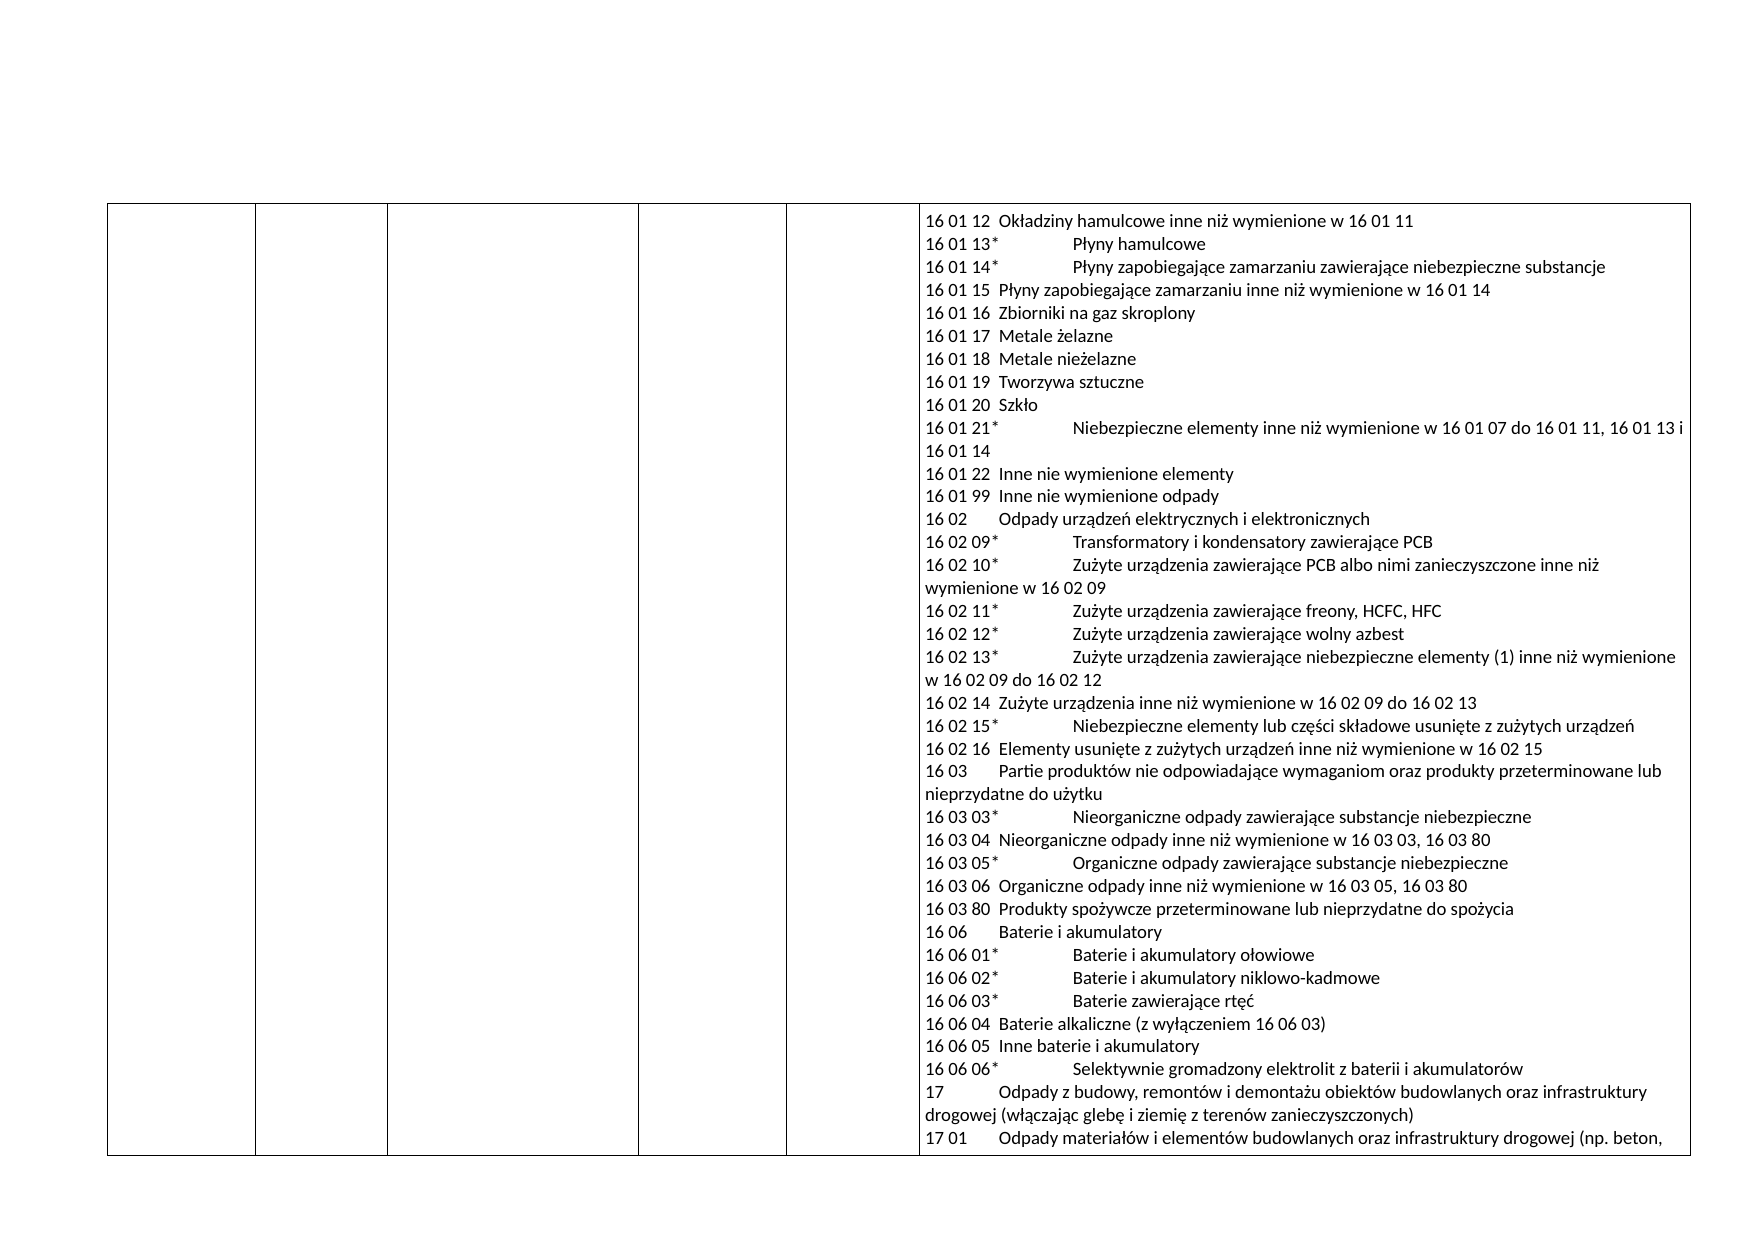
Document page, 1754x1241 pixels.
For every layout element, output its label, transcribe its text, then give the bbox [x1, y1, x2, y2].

table_cell [256, 204, 387, 1155]
table_cell [787, 204, 919, 1155]
table_cell [639, 204, 786, 1155]
table_cell [388, 204, 638, 1155]
table_cell 16 01 12 Okładziny hamulcowe inne niż wymienione w 16 01 11 16 01 13* Płyny hamulcowe 16 01 14* Płyny zapobiegające zamarzaniu zawierające niebezpieczne substancje 16 01 15 Płyny zapobiegające zamarzaniu inne niż wymienione w 16 01 14 16 01 16 Zbiorniki na gaz skroplony 16 01 17 Metale żelazne 16 01 18 Metale nieżelazne 16 01 19 Tworzywa sztuczne 16 01 20 Szkło 16 01 21* Niebezpieczne elementy inne niż wymienione w 16 01 07 do 16 01 11, 16 01 13 i 16 01 14 16 01 22 Inne nie wymienione elementy 16 01 99 Inne nie wymienione odpady 16 02 Odpady urządzeń elektrycznych i elektronicznych 16 02 09* Transformatory i kondensatory zawierające PCB 16 02 10* Zużyte urządzenia zawierające PCB albo nimi zanieczyszczone inne niż wymienione w 16 02 09 16 02 11* Zużyte urządzenia zawierające freony, HCFC, HFC 16 02 12* Zużyte urządzenia zawierające wolny azbest 16 02 13* Zużyte urządzenia zawierające niebezpieczne elementy (1) inne niż wymienione w 16 02 09 do 16 02 12 16 02 14 Zużyte urządzenia inne niż wymienione w 16 02 09 do 16 02 13 16 02 15* Niebezpieczne elementy lub części składowe usunięte z zużytych urządzeń 16 02 16 Elementy usunięte z zużytych urządzeń inne niż wymienione w 16 02 15 16 03 Partie produktów nie odpowiadające wymaganiom oraz produkty przeterminowane lub nieprzydatne do użytku 16 03 03* Nieorganiczne odpady zawierające substancje niebezpieczne 16 03 04 Nieorganiczne odpady inne niż wymienione w 16 03 03, 16 03 80 16 03 05* Organiczne odpady zawierające substancje niebezpieczne 16 03 06 Organiczne odpady inne niż wymienione w 16 03 05, 16 03 80 16 03 80 Produkty spożywcze przeterminowane lub nieprzydatne do spożycia 16 06 Baterie i akumulatory 16 06 01* Baterie i akumulatory ołowiowe 16 06 02* Baterie i akumulatory niklowo-kadmowe 16 06 03* Baterie zawierające rtęć 16 06 04 Baterie alkaliczne (z wyłączeniem 16 06 03) 16 06 05 Inne baterie i akumulatory 16 06 06* Selektywnie gromadzony elektrolit z baterii i akumulatorów 17 Odpady z budowy, remontów i demontażu obiektów budowlanych oraz infrastruktury drogowej (włączając glebę i ziemię z terenów zanieczyszczonych) 17 01 Odpady materiałów i elementów budowlanych oraz infrastruktury drogowej (np. beton, [920, 204, 1690, 1155]
table_cell [108, 204, 255, 1155]
table_cell [1691, 203, 1695, 1155]
